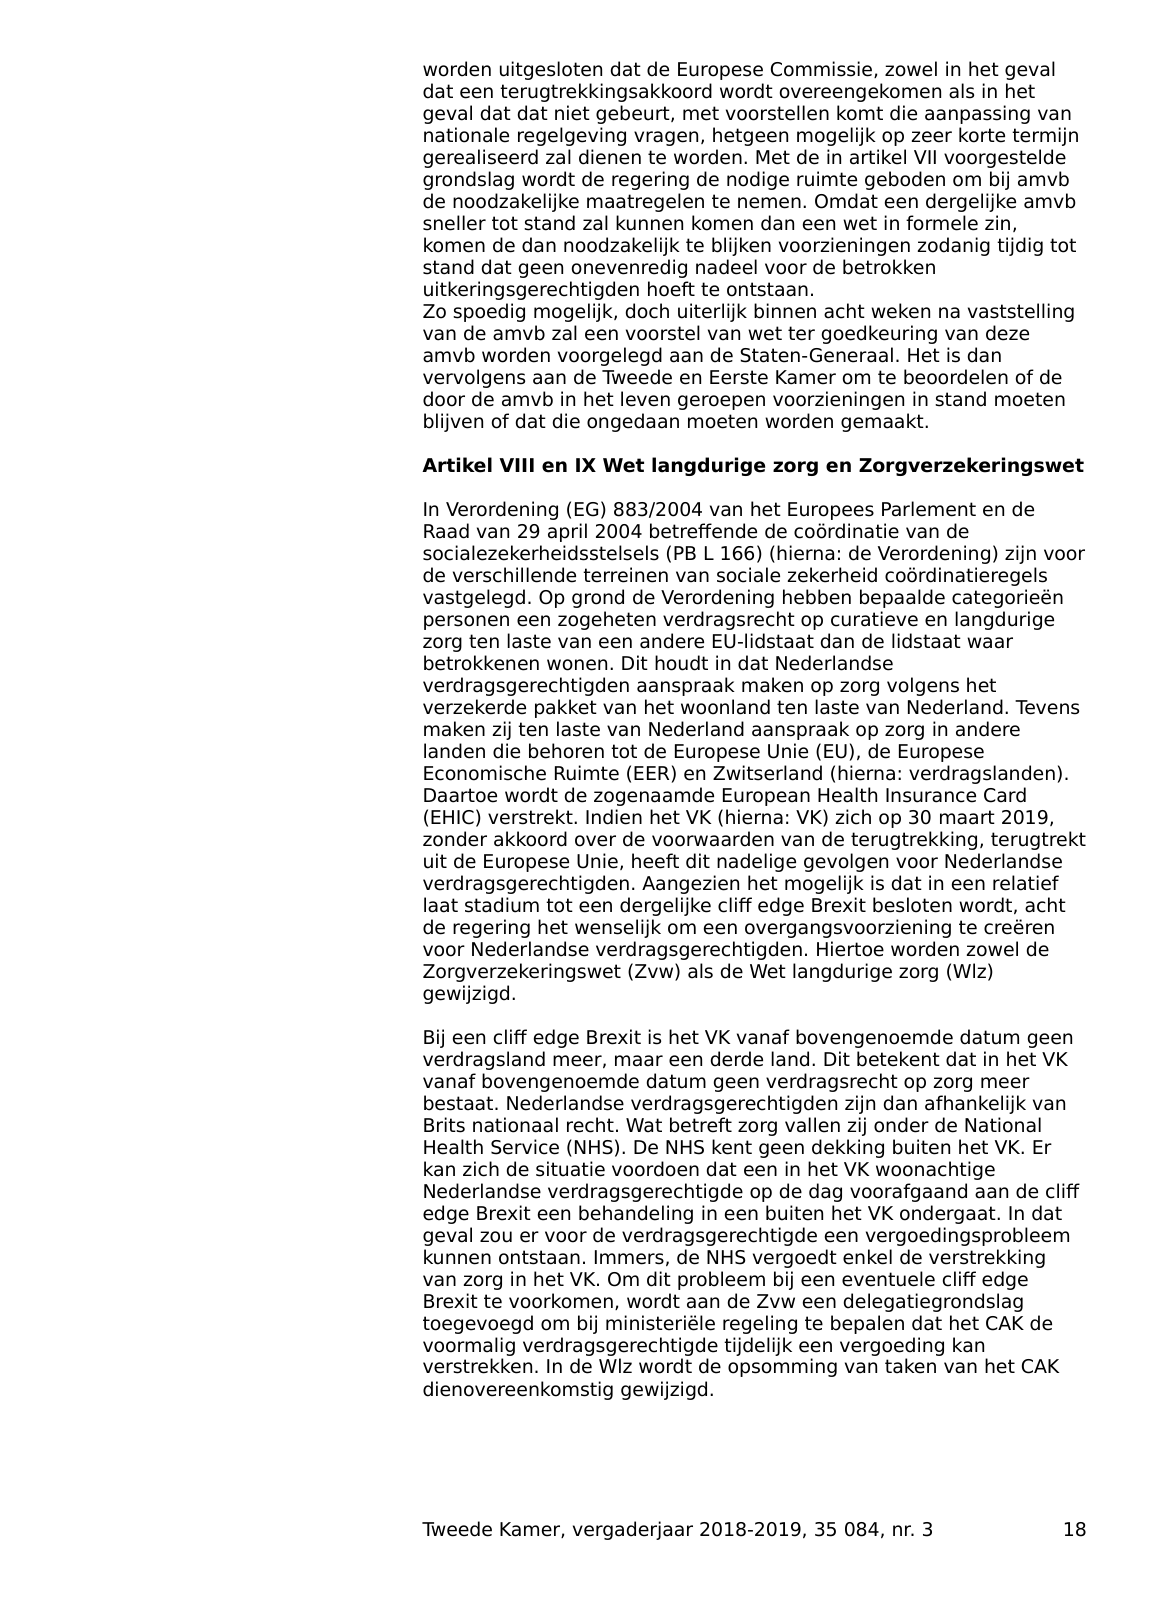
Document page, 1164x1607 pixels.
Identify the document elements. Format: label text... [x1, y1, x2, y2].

text worden uitgesloten dat de Europese Commissie, zowel in het geval dat een terugtrekkingsakkoord wordt overeengekomen als in het geval dat dat niet gebeurt, met voorstellen komt die aanpassing van nationale regelgeving vragen, hetgeen mogelijk op zeer korte termijn gerealiseerd zal dienen te worden. Met de in artikel VII voorgestelde grondslag wordt de regering de nodige ruimte geboden om bij amvb de noodzakelijke maatregelen te nemen. Omdat een dergelijke amvb sneller tot stand zal kunnen komen dan een wet in formele zin, komen de dan noodzakelijk te blijken voorzieningen zodanig tijdig tot stand dat geen onevenredig nadeel voor de betrokken uitkeringsgerechtigden hoeft te ontstaan. [422, 59, 1087, 301]
subtitle Artikel VIII en IX Wet langdurige zorg en Zorgverzekeringswet [422, 455, 1087, 477]
text Bij een cliff edge Brexit is het VK vanaf bovengenoemde datum geen verdragsland meer, maar een derde land. Dit betekent dat in het VK vanaf bovengenoemde datum geen verdragsrecht op zorg meer bestaat. Nederlandse verdragsgerechtigden zijn dan afhankelijk van Brits nationaal recht. Wat betreft zorg vallen zij onder de National Health Service (NHS). De NHS kent geen dekking buiten het VK. Er kan zich de situatie voordoen dat een in het VK woonachtige Nederlandse verdragsgerechtigde op de dag voorafgaand aan de cliff edge Brexit een behandeling in een buiten het VK ondergaat. In dat geval zou er voor de verdragsgerechtigde een vergoedingsprobleem kunnen ontstaan. Immers, de NHS vergoedt enkel de verstrekking van zorg in het VK. Om dit probleem bij een eventuele cliff edge Brexit te voorkomen, wordt aan de Zvw een delegatiegrondslag toegevoegd om bij ministeriële regeling te bepalen dat het CAK de voormalig verdragsgerechtigde tijdelijk een vergoeding kan verstrekken. In de Wlz wordt de opsomming van taken van het CAK dienovereenkomstig gewijzigd. [422, 1027, 1087, 1400]
text Zo spoedig mogelijk, doch uiterlijk binnen acht weken na vaststelling van de amvb zal een voorstel van wet ter goedkeuring van deze amvb worden voorgelegd aan de Staten-Generaal. Het is dan vervolgens aan de Tweede en Eerste Kamer om te beoordelen of de door de amvb in het leven geroepen voorzieningen in stand moeten blijven of dat die ongedaan moeten worden gemaakt. [422, 301, 1087, 433]
text In Verordening (EG) 883/2004 van het Europees Parlement en de Raad van 29 april 2004 betreffende de coördinatie van de socialezekerheidsstelsels (PB L 166) (hierna: de Verordening) zijn voor de verschillende terreinen van sociale zekerheid coördinatieregels vastgelegd. Op grond de Verordening hebben bepaalde categorieën personen een zogeheten verdragsrecht op curatieve en langdurige zorg ten laste van een andere EU-lidstaat dan de lidstaat waar betrokkenen wonen. Dit houdt in dat Nederlandse verdragsgerechtigden aanspraak maken op zorg volgens het verzekerde pakket van het woonland ten laste van Nederland. Tevens maken zij ten laste van Nederland aanspraak op zorg in andere landen die behoren tot de Europese Unie (EU), de Europese Economische Ruimte (EER) en Zwitserland (hierna: verdragslanden). Daartoe wordt de zogenaamde European Health Insurance Card (EHIC) verstrekt. Indien het VK (hierna: VK) zich op 30 maart 2019, zonder akkoord over de voorwaarden van de terugtrekking, terugtrekt uit de Europese Unie, heeft dit nadelige gevolgen voor Nederlandse verdragsgerechtigden. Aangezien het mogelijk is dat in een relatief laat stadium tot een dergelijke cliff edge Brexit besloten wordt, acht de regering het wenselijk om een overgangsvoorziening te creëren voor Nederlandse verdragsgerechtigden. Hiertoe worden zowel de Zorgverzekeringswet (Zvw) als de Wet langdurige zorg (Wlz) gewijzigd. [422, 499, 1087, 1004]
